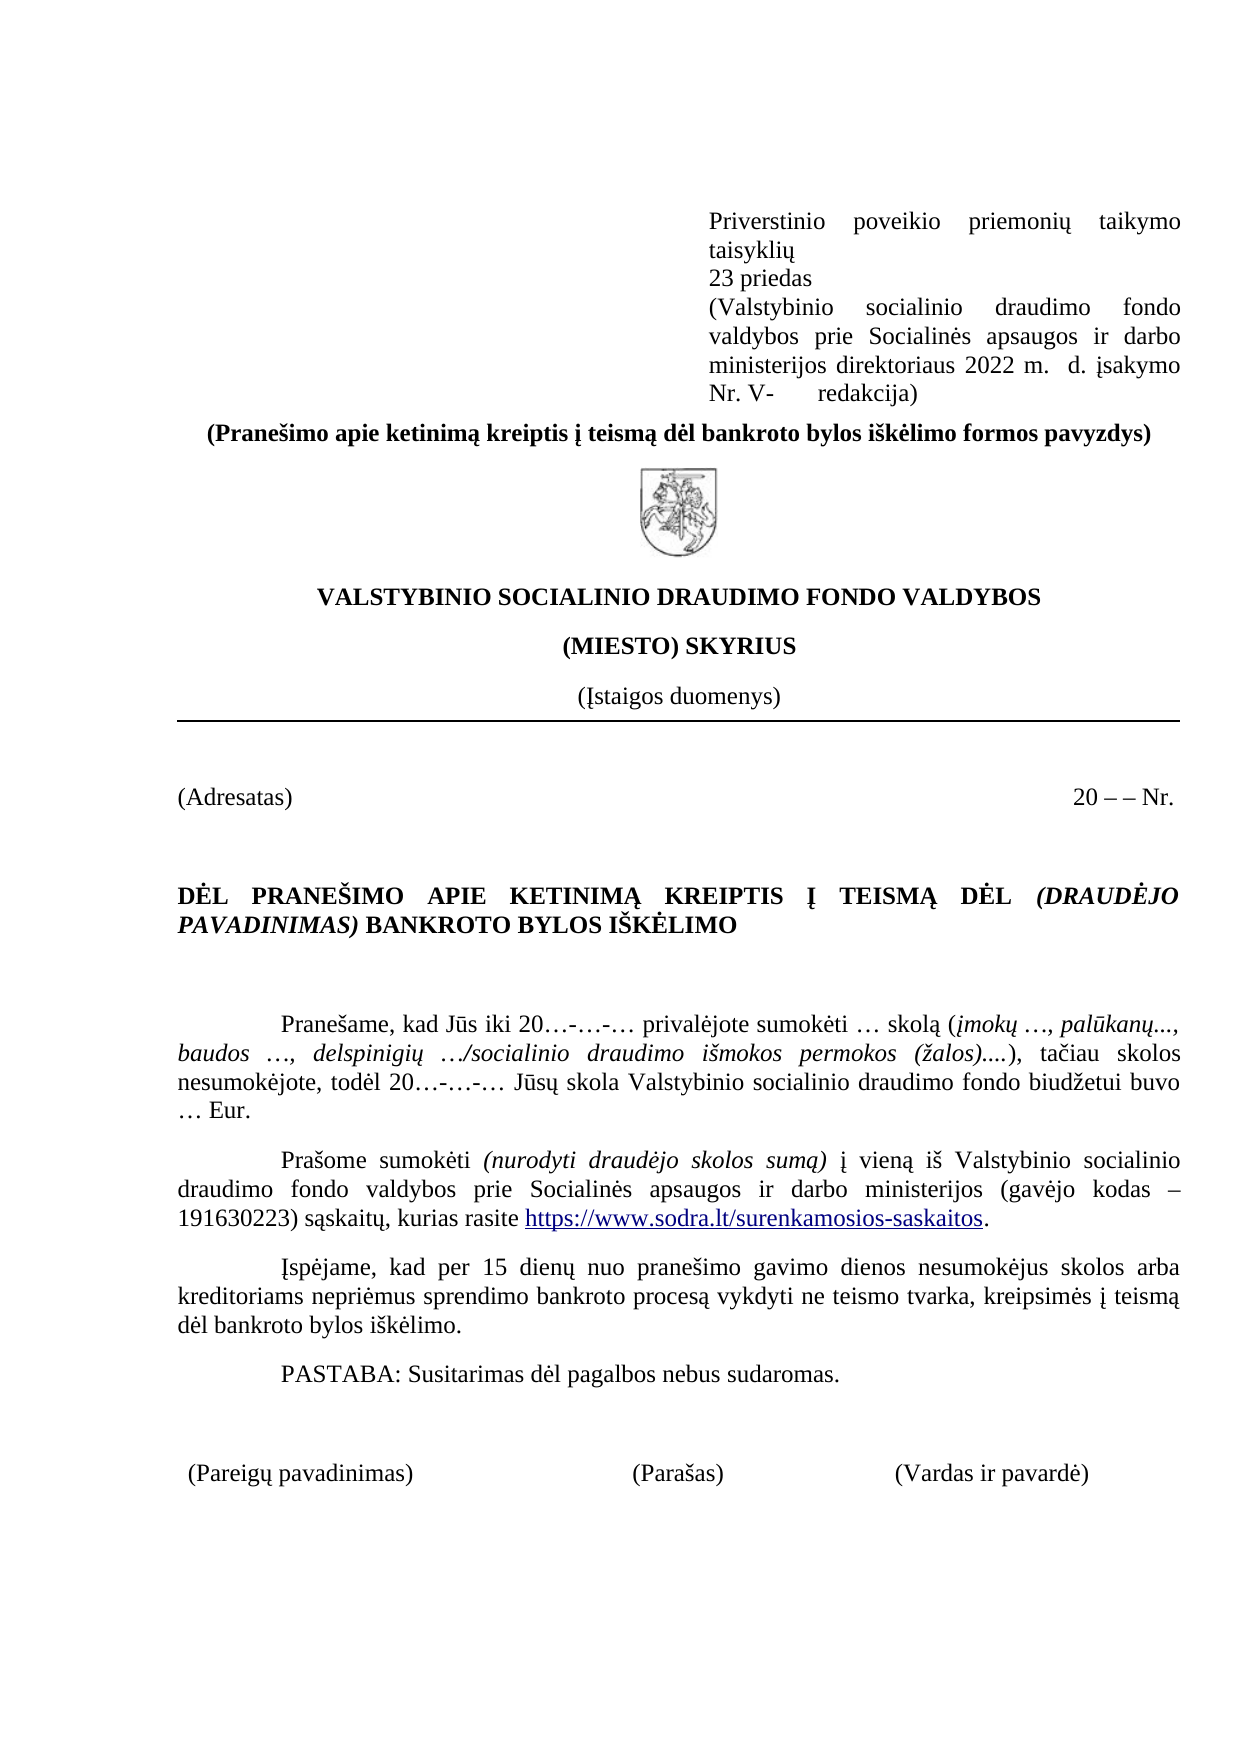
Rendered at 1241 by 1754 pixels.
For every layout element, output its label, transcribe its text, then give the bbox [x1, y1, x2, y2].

text (Valstybinio socialinio draudimo fondo valdybos prie Socialinės apsaugos ir darbo ministerijos direktoriaus 2022 m. d. įsakymo Nr. V- redakcija) [709, 292, 1181, 407]
text PASTABA: Susitarimas dėl pagalbos nebus sudaromas. [177, 1359, 1181, 1388]
text VALSTYBINIO SOCIALINIO DRAUDIMO FONDO VALDYBOS [177, 582, 1181, 611]
text (MIESTO) SKYRIUS [177, 631, 1181, 660]
text Pranešame, kad Jūs iki 20…-…-… privalėjote sumokėti … skolą (įmokų …, palūkanų..., baudos …, delspinigių …/socialinio draudimo išmokos permokos (žalos)....), tačiau skolos nesumokėjote, todėl 20…-…-… Jūsų skola Valstybinio socialinio draudimo fondo biudžetui buvo … Eur. [177, 1009, 1181, 1124]
text (Įstaigos duomenys) [177, 681, 1181, 710]
table_header (Pareigų pavadinimas) (Parašas) [177, 1448, 753, 1498]
text 23 priedas [709, 263, 1181, 292]
text Įspėjame, kad per 15 dienų nuo pranešimo gavimo dienos nesumokėjus skolos arba kreditoriams nepriėmus sprendimo bankroto procesą vykdyti ne teismo tvarka, kreipsimės į teismą dėl bankroto bylos iškėlimo. [177, 1252, 1181, 1338]
text Prašome sumokėti (nurodyti draudėjo skolos sumą) į vieną iš Valstybinio socialinio draudimo fondo valdybos prie Socialinės apsaugos ir darbo ministerijos (gavėjo kodas – 191630223) sąskaitų, kurias rasite https://www.sodra.lt/surenkamosios-saskaitos. [177, 1145, 1181, 1231]
text Priverstinio poveikio priemonių taikymo taisyklių [709, 206, 1181, 263]
text DĖL PRANEŠIMO APIE KETINIMĄ KREIPTIS Į TEISMĄ DĖL (DRAUDĖJO PAVADINIMAS) BANKROTO BYLOS IŠKĖLIMO [177, 881, 1181, 939]
table_header (Adresatas) [177, 722, 690, 871]
text (Pranešimo apie ketinimą kreiptis į teismą dėl bankroto bylos iškėlimo formos pavyzdys) [177, 418, 1181, 446]
table_header 20 – – Nr. [690, 722, 1180, 871]
table_header (Vardas ir pavardė) [753, 1448, 1180, 1498]
